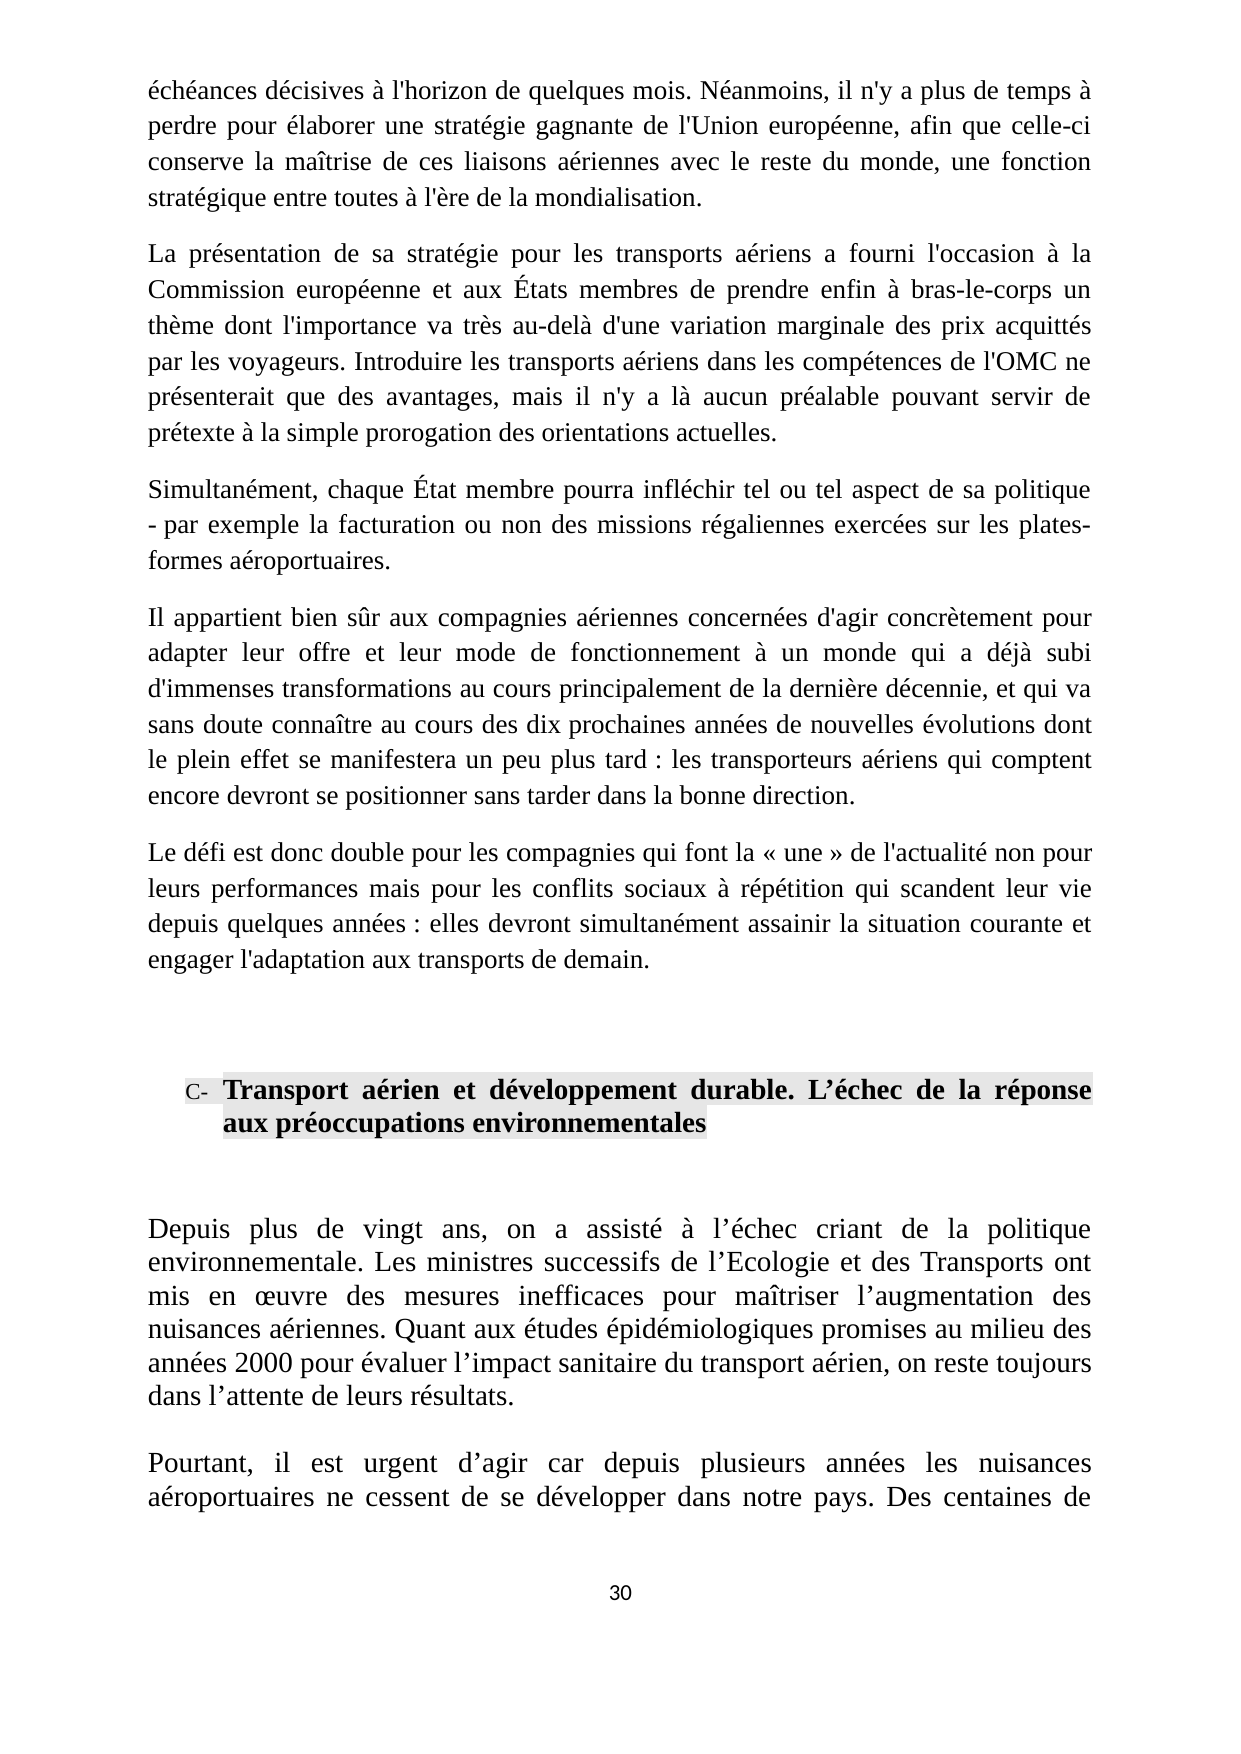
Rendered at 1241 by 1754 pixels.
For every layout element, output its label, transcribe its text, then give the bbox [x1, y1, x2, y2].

text Simultanément, chaque État membre pourra infléchir tel ou tel aspect de sa politique - par exemple la facturation ou non des missions régaliennes exercées sur les plates-formes aéroportuaires. [148, 473, 1092, 575]
list Transport aérien et développement durable. L’échec de la réponse aux préoccupations environnementales [185, 1072, 1092, 1139]
text Le défi est donc double pour les compagnies qui font la « une » de l'actualité non pour leurs performances mais pour les conflits sociaux à répétition qui scandent leur vie depuis quelques années : elles devront simultanément assainir la situation courante et engager l'adaptation aux transports de demain. [148, 836, 1092, 974]
text La présentation de sa stratégie pour les transports aériens a fourni l'occasion à la Commission européenne et aux États membres de prendre enfin à bras-le-corps un thème dont l'importance va très au-delà d'une variation marginale des prix acquittés par les voyageurs. Introduire les transports aériens dans les compétences de l'OMC ne présenterait que des avantages, mais il n'y a là aucun préalable pouvant servir de prétexte à la simple prorogation des orientations actuelles. [148, 237, 1092, 447]
text échéances décisives à l'horizon de quelques mois. Néanmoins, il n'y a plus de temps à perdre pour élaborer une stratégie gagnante de l'Union européenne, afin que celle-ci conserve la maîtrise de ces liaisons aériennes avec le reste du monde, une fonction stratégique entre toutes à l'ère de la mondialisation. [148, 74, 1092, 212]
text Il appartient bien sûr aux compagnies aériennes concernées d'agir concrètement pour adapter leur offre et leur mode de fonctionnement à un monde qui a déjà subi d'immenses transformations au cours principalement de la dernière décennie, et qui va sans doute connaître au cours des dix prochaines années de nouvelles évolutions dont le plein effet se manifestera un peu plus tard : les transporteurs aériens qui comptent encore devront se positionner sans tarder dans la bonne direction. [148, 601, 1092, 811]
text Depuis plus de vingt ans, on a assisté à l’échec criant de la politique environnementale. Les ministres successifs de l’Ecologie et des Transports ont mis en œuvre des mesures inefficaces pour maîtriser l’augmentation des nuisances aériennes. Quant aux études épidémiologiques promises au milieu des années 2000 pour évaluer l’impact sanitaire du transport aérien, on reste toujours dans l’attente de leurs résultats. [148, 1211, 1092, 1412]
text Pourtant, il est urgent d’agir car depuis plusieurs années les nuisances aéroportuaires ne cessent de se développer dans notre pays. Des centaines de [148, 1446, 1092, 1513]
